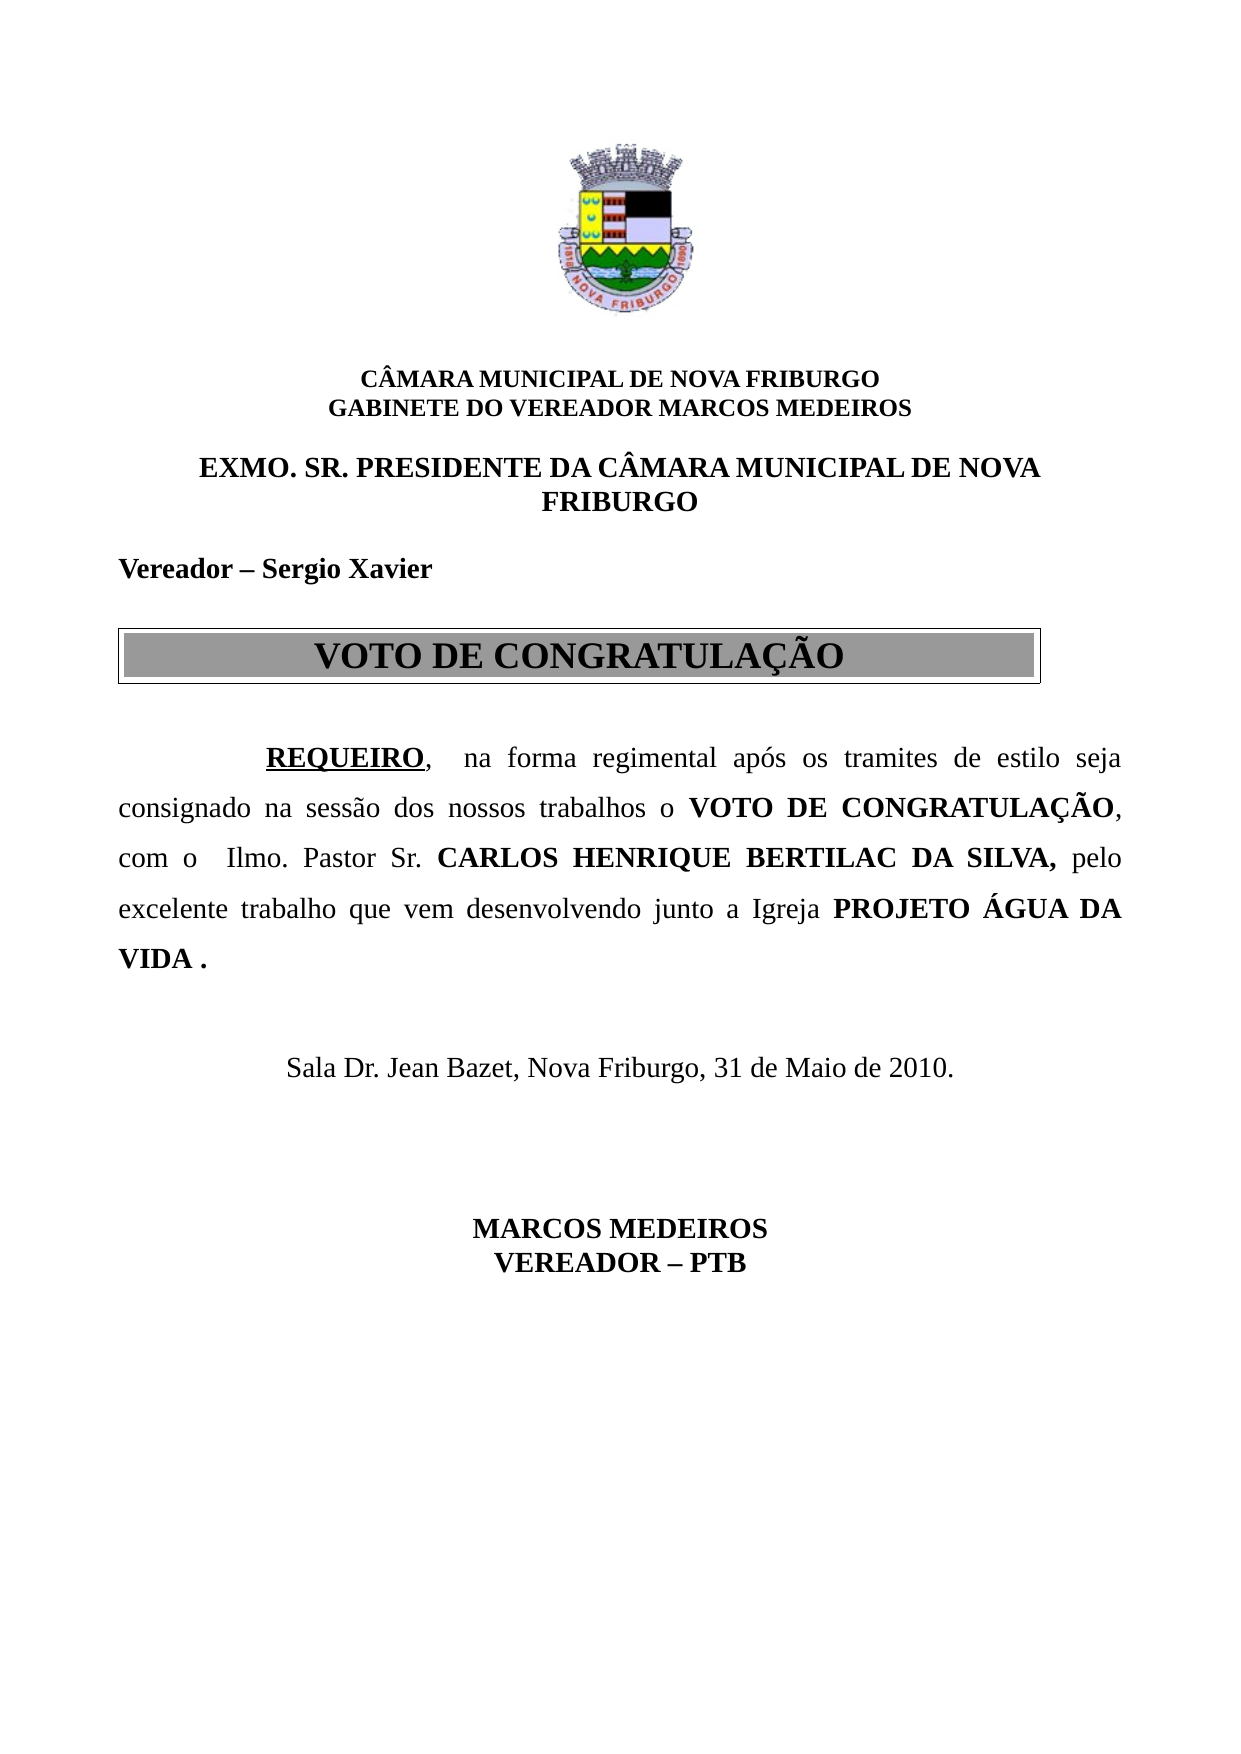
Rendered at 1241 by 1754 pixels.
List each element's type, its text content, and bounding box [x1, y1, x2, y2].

text Sala Dr. Jean Bazet, Nova Friburgo, 31 de Maio de 2010. [118, 1050, 1122, 1084]
picture [537, 127, 703, 327]
text EXMO. SR. PRESIDENTE DA CÂMARA MUNICIPAL DE NOVA FRIBURGO [118, 450, 1122, 517]
text CÂMARA MUNICIPAL DE NOVA FRIBURGO [118, 364, 1122, 393]
text Vereador – Sergio Xavier [118, 551, 1122, 584]
table_header VOTO DE CONGRATULAÇÃO [119, 629, 1040, 682]
text GABINETE DO VEREADOR MARCOS MEDEIROS [118, 393, 1122, 422]
text MARCOS MEDEIROS [118, 1211, 1122, 1245]
text REQUEIRO, na forma regimental após os tramites de estilo seja consignado na sessão dos nossos trabalhos o VOTO DE CONGRATULAÇÃO, com o Ilmo. Pastor Sr. CARLOS HENRIQUE BERTILAC DA SILVA, pelo excelente trabalho que vem desenvolvendo junto a Igreja PROJETO ÁGUA DA VIDA . [118, 740, 1122, 975]
text VEREADOR – PTB [118, 1245, 1122, 1278]
